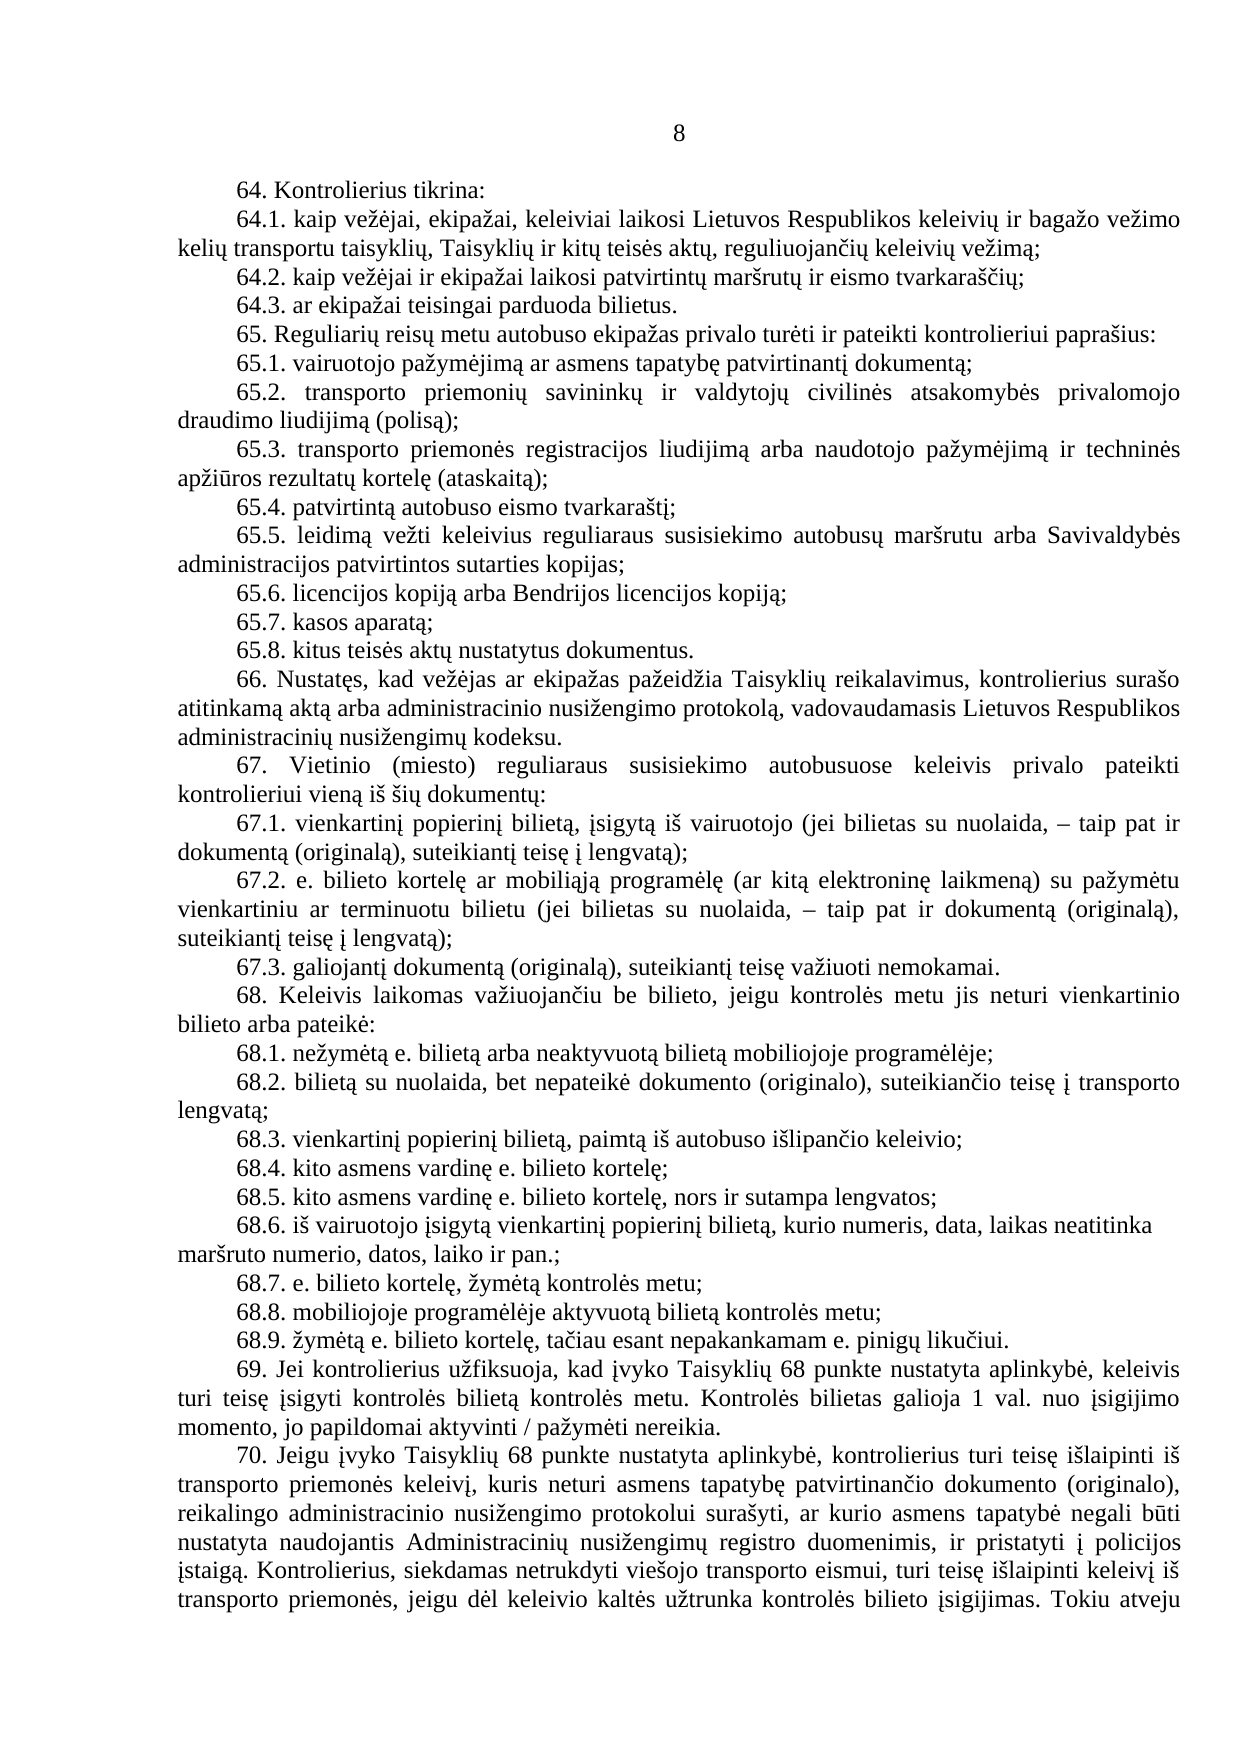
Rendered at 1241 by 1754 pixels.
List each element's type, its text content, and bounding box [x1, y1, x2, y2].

text 67.1. vienkartinį popierinį bilietą, įsigytą iš vairuotojo (jei bilietas su nuolaida, – taip pat ir dokumentą (originalą), suteikiantį teisę į lengvatą); [177, 808, 1181, 866]
text 68.3. vienkartinį popierinį bilietą, paimtą iš autobuso išlipančio keleivio; [177, 1124, 1181, 1153]
text 68.5. kito asmens vardinę e. bilieto kortelę, nors ir sutampa lengvatos; [177, 1182, 1181, 1211]
text 67. Vietinio (miesto) reguliaraus susisiekimo autobusuose keleivis privalo pateikti kontrolieriui vieną iš šių dokumentų: [177, 751, 1181, 808]
text 65.7. kasos aparatą; [177, 607, 1181, 636]
text 65.2. transporto priemonių savininkų ir valdytojų civilinės atsakomybės privalomojo draudimo liudijimą (polisą); [177, 377, 1181, 434]
text 70. Jeigu įvyko Taisyklių 68 punkte nustatyta aplinkybė, kontrolierius turi teisę išlaipinti iš transporto priemonės keleivį, kuris neturi asmens tapatybę patvirtinančio dokumento (originalo), reikalingo administracinio nusižengimo protokolui surašyti, ar kurio asmens tapatybė negali būti nustatyta naudojantis Administracinių nusižengimų registro duomenimis, ir pristatyti į policijos įstaigą. Kontrolierius, siekdamas netrukdyti viešojo transporto eismui, turi teisę išlaipinti keleivį iš transporto priemonės, jeigu dėl keleivio kaltės užtrunka kontrolės bilieto įsigijimas. Tokiu atveju [177, 1441, 1181, 1613]
text 68.7. e. bilieto kortelę, žymėtą kontrolės metu; [177, 1268, 1181, 1297]
text 65.8. kitus teisės aktų nustatytus dokumentus. [177, 636, 1181, 664]
text 65.3. transporto priemonės registracijos liudijimą arba naudotojo pažymėjimą ir techninės apžiūros rezultatų kortelę (ataskaitą); [177, 434, 1181, 492]
text 64. Kontrolierius tikrina: [177, 176, 1181, 204]
text 68.8. mobiliojoje programėlėje aktyvuotą bilietą kontrolės metu; [177, 1297, 1181, 1326]
text 67.3. galiojantį dokumentą (originalą), suteikiantį teisę važiuoti nemokamai. [177, 952, 1181, 981]
text 65.5. leidimą vežti keleivius reguliaraus susisiekimo autobusų maršrutu arba Savivaldybės administracijos patvirtintos sutarties kopijas; [177, 521, 1181, 578]
text 64.2. kaip vežėjai ir ekipažai laikosi patvirtintų maršrutų ir eismo tvarkaraščių; [177, 262, 1181, 291]
text 65. Reguliarių reisų metu autobuso ekipažas privalo turėti ir pateikti kontrolieriui paprašius: [177, 319, 1181, 348]
text 65.1. vairuotojo pažymėjimą ar asmens tapatybę patvirtinantį dokumentą; [177, 348, 1181, 377]
text 68.4. kito asmens vardinę e. bilieto kortelę; [177, 1153, 1181, 1182]
text 69. Jei kontrolierius užfiksuoja, kad įvyko Taisyklių 68 punkte nustatyta aplinkybė, keleivis turi teisę įsigyti kontrolės bilietą kontrolės metu. Kontrolės bilietas galioja 1 val. nuo įsigijimo momento, jo papildomai aktyvinti / pažymėti nereikia. [177, 1354, 1181, 1441]
text 65.4. patvirtintą autobuso eismo tvarkaraštį; [177, 492, 1181, 521]
text 67.2. e. bilieto kortelę ar mobiliąją programėlę (ar kitą elektroninę laikmeną) su pažymėtu vienkartiniu ar terminuotu bilietu (jei bilietas su nuolaida, – taip pat ir dokumentą (originalą), suteikiantį teisę į lengvatą); [177, 866, 1181, 952]
text 66. Nustatęs, kad vežėjas ar ekipažas pažeidžia Taisyklių reikalavimus, kontrolierius surašo atitinkamą aktą arba administracinio nusižengimo protokolą, vadovaudamasis Lietuvos Respublikos administracinių nusižengimų kodeksu. [177, 664, 1181, 751]
text 64.3. ar ekipažai teisingai parduoda bilietus. [177, 291, 1181, 319]
text 68. Keleivis laikomas važiuojančiu be bilieto, jeigu kontrolės metu jis neturi vienkartinio bilieto arba pateikė: [177, 981, 1181, 1038]
text 65.6. licencijos kopiją arba Bendrijos licencijos kopiją; [177, 578, 1181, 607]
text 64.1. kaip vežėjai, ekipažai, keleiviai laikosi Lietuvos Respublikos keleivių ir bagažo vežimo kelių transportu taisyklių, Taisyklių ir kitų teisės aktų, reguliuojančių keleivių vežimą; [177, 204, 1181, 262]
text 68.9. žymėtą e. bilieto kortelę, tačiau esant nepakankamam e. pinigų likučiui. [177, 1326, 1181, 1354]
text 68.6. iš vairuotojo įsigytą vienkartinį popierinį bilietą, kurio numeris, data, laikas neatitinka maršruto numerio, datos, laiko ir pan.; [177, 1211, 1181, 1268]
text 68.1. nežymėtą e. bilietą arba neaktyvuotą bilietą mobiliojoje programėlėje; [177, 1038, 1181, 1067]
text 68.2. bilietą su nuolaida, bet nepateikė dokumento (originalo), suteikiančio teisę į transporto lengvatą; [177, 1067, 1181, 1124]
